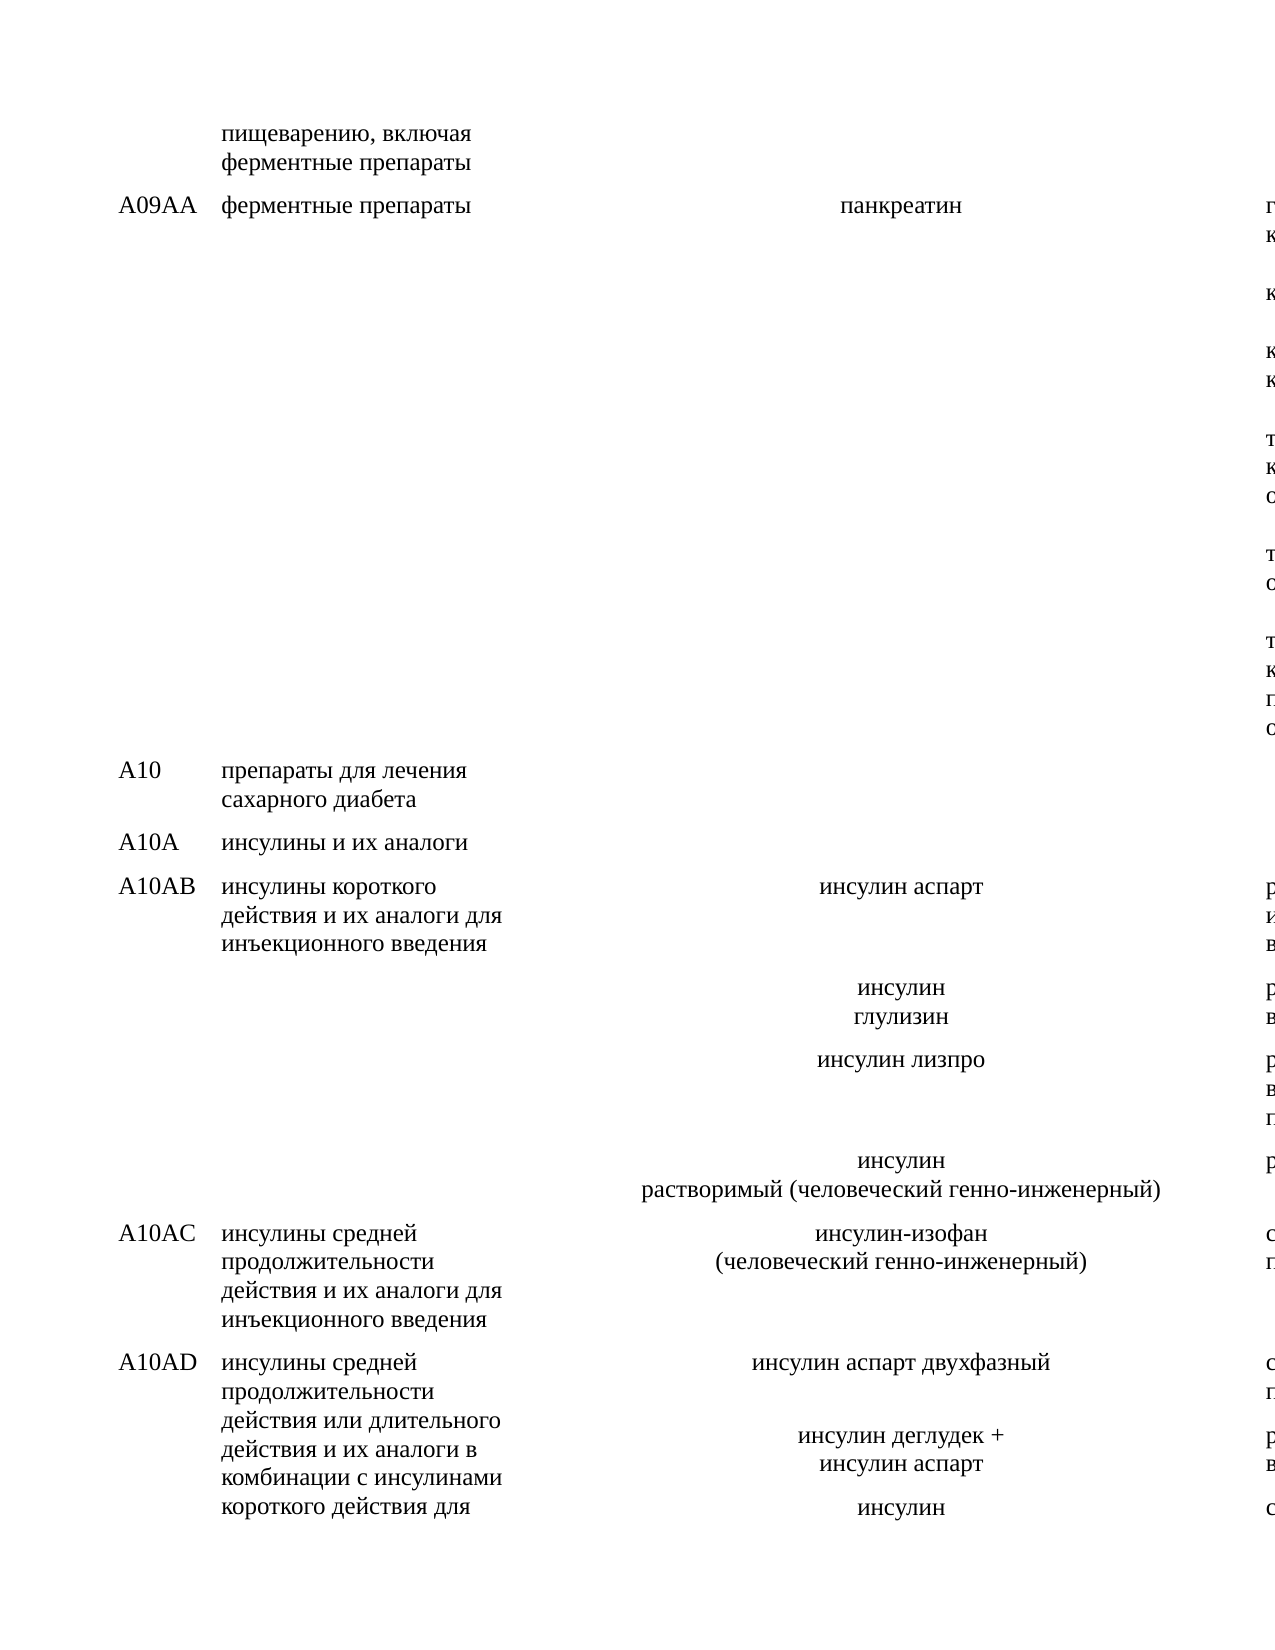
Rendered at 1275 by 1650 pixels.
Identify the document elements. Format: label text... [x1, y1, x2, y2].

table_cell [537, 755, 1266, 827]
table_cell [221, 1145, 537, 1218]
table_cell [1266, 118, 1275, 190]
table_cell инсулин глулизин [537, 972, 1266, 1044]
table_cell [537, 118, 1266, 190]
table_cell [221, 1044, 537, 1145]
table_cell A10A [118, 828, 221, 871]
table_cell ферментные препараты [221, 190, 537, 755]
table_cell A10AB [118, 871, 221, 972]
table_cell [118, 1145, 221, 1218]
table_cell раствор для инъекций [1266, 1167, 1275, 1218]
table_cell инсулин аспарт [537, 871, 1266, 972]
table_cell [1266, 828, 1275, 871]
table_cell суспензия для подкожного введения [1266, 1259, 1275, 1347]
table_cell A10 [118, 755, 221, 827]
table_cell инсулин-изофан (человеческий генно-инженерный) [537, 1218, 1266, 1347]
table_cell инсулины средней продолжительности действия или длительного действия и их аналоги в комбинации с инсулинами короткого действия для [221, 1348, 537, 1521]
table_cell инсулины средней продолжительности действия и их аналоги для инъекционного введения [221, 1218, 537, 1347]
table_cell препараты для лечения сахарного диабета [221, 755, 537, 827]
table_cell инсулин [537, 1492, 1266, 1521]
table_cell [1266, 755, 1275, 827]
table_cell инсулин растворимый (человеческий генно-инженерный) [537, 1145, 1266, 1218]
table_cell A09AA [118, 190, 221, 755]
table_cell инсулин аспарт двухфазный [537, 1348, 1266, 1420]
table_cell панкреатин [537, 190, 1266, 755]
table_cell инсулины и их аналоги [221, 828, 537, 871]
table_cell A10AD [118, 1348, 221, 1521]
table_cell инсулин деглудек + инсулин аспарт [537, 1420, 1266, 1492]
table_cell [118, 118, 221, 190]
table_cell инсулин лизпро [537, 1044, 1266, 1145]
table_cell пищеварению, включая ферментные препараты [221, 118, 537, 190]
table_cell [537, 828, 1266, 871]
table_cell A10AC [118, 1218, 221, 1347]
table_cell [118, 972, 221, 1044]
table_cell инсулины короткого действия и их аналоги для инъекционного введения [221, 871, 537, 1044]
table_cell [118, 1044, 221, 1145]
